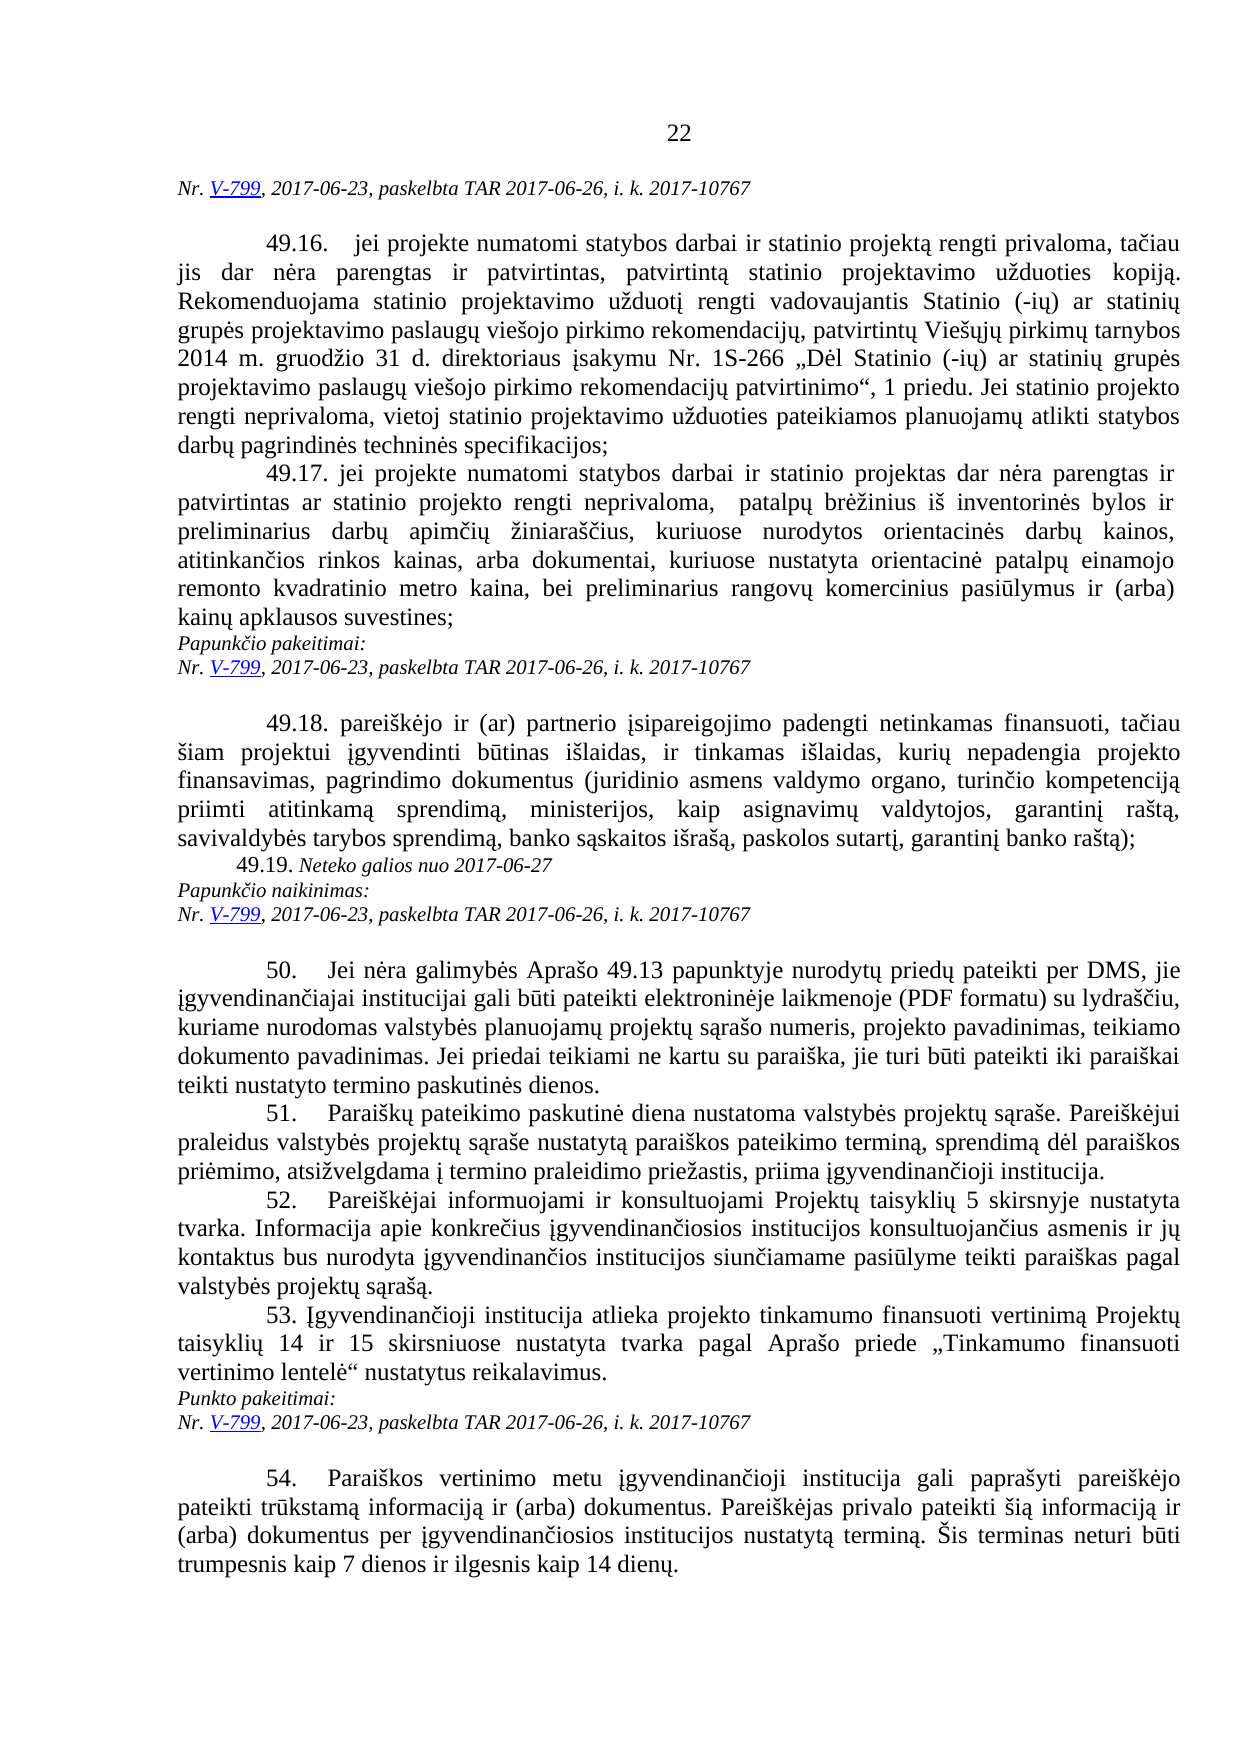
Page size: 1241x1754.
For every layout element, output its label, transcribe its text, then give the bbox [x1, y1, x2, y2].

text 49.18. pareiškėjo ir (ar) partnerio įsipareigojimo padengti netinkamas finansuoti, tačiau šiam projektui įgyvendinti būtinas išlaidas, ir tinkamas išlaidas, kurių nepadengia projekto finansavimas, pagrindimo dokumentus (juridinio asmens valdymo organo, turinčio kompetenciją priimti atitinkamą sprendimą, ministerijos, kaip asignavimų valdytojos, garantinį raštą, savivaldybės tarybos sprendimą, banko sąskaitos išrašą, paskolos sutartį, garantinį banko raštą); [177, 708, 1181, 852]
text 51. Paraiškų pateikimo paskutinė diena nustatoma valstybės projektų sąraše. Pareiškėjui praleidus valstybės projektų sąraše nustatytą paraiškos pateikimo terminą, sprendimą dėl paraiškos priėmimo, atsižvelgdama į termino praleidimo priežastis, priima įgyvendinančioji institucija. [177, 1098, 1181, 1185]
text 49.19. Neteko galios nuo 2017-06-27 [177, 852, 1181, 878]
text Punkto pakeitimai: [177, 1386, 1181, 1410]
text Papunkčio pakeitimai: [177, 631, 1181, 655]
text Papunkčio naikinimas: [177, 878, 1181, 902]
text 54. Paraiškos vertinimo metu įgyvendinančioji institucija gali paprašyti pareiškėjo pateikti trūkstamą informaciją ir (arba) dokumentus. Pareiškėjas privalo pateikti šią informaciją ir (arba) dokumentus per įgyvendinančiosios institucijos nustatytą terminą. Šis terminas neturi būti trumpesnis kaip 7 dienos ir ilgesnis kaip 14 dienų. [177, 1463, 1181, 1578]
text Nr. V-799, 2017-06-23, paskelbta TAR 2017-06-26, i. k. 2017-10767 [177, 902, 1181, 926]
text 53. Įgyvendinančioji institucija atlieka projekto tinkamumo finansuoti vertinimą Projektų taisyklių 14 ir 15 skirsniuose nustatyta tvarka pagal Aprašo priede „Tinkamumo finansuoti vertinimo lentelė“ nustatytus reikalavimus. [177, 1300, 1181, 1386]
text 52. Pareiškėjai informuojami ir konsultuojami Projektų taisyklių 5 skirsnyje nustatyta tvarka. Informacija apie konkrečius įgyvendinančiosios institucijos konsultuojančius asmenis ir jų kontaktus bus nurodyta įgyvendinančios institucijos siunčiamame pasiūlyme teikti paraiškas pagal valstybės projektų sąrašą. [177, 1185, 1181, 1300]
text Nr. V-799, 2017-06-23, paskelbta TAR 2017-06-26, i. k. 2017-10767 [177, 655, 1181, 679]
text 49.17. jei projekte numatomi statybos darbai ir statinio projektas dar nėra parengtas ir patvirtintas ar statinio projekto rengti neprivaloma, patalpų brėžinius iš inventorinės bylos ir preliminarius darbų apimčių žiniaraščius, kuriuose nurodytos orientacinės darbų kainos, atitinkančios rinkos kainas, arba dokumentai, kuriuose nustatyta orientacinė patalpų einamojo remonto kvadratinio metro kaina, bei preliminarius rangovų komercinius pasiūlymus ir (arba) kainų apklausos suvestines; [177, 458, 1175, 631]
text 49.16. jei projekte numatomi statybos darbai ir statinio projektą rengti privaloma, tačiau jis dar nėra parengtas ir patvirtintas, patvirtintą statinio projektavimo užduoties kopiją. Rekomenduojama statinio projektavimo užduotį rengti vadovaujantis Statinio (-ių) ar statinių grupės projektavimo paslaugų viešojo pirkimo rekomendacijų, patvirtintų Viešųjų pirkimų tarnybos 2014 m. gruodžio 31 d. direktoriaus įsakymu Nr. 1S-266 „Dėl Statinio (-ių) ar statinių grupės projektavimo paslaugų viešojo pirkimo rekomendacijų patvirtinimo“, 1 priedu. Jei statinio projekto rengti neprivaloma, vietoj statinio projektavimo užduoties pateikiamos planuojamų atlikti statybos darbų pagrindinės techninės specifikacijos; [177, 228, 1181, 458]
text 50. Jei nėra galimybės Aprašo 49.13 papunktyje nurodytų priedų pateikti per DMS, jie įgyvendinančiajai institucijai gali būti pateikti elektroninėje laikmenoje (PDF formatu) su lydraščiu, kuriame nurodomas valstybės planuojamų projektų sąrašo numeris, projekto pavadinimas, teikiamo dokumento pavadinimas. Jei priedai teikiami ne kartu su paraiška, jie turi būti pateikti iki paraiškai teikti nustatyto termino paskutinės dienos. [177, 955, 1181, 1098]
text Nr. V-799, 2017-06-23, paskelbta TAR 2017-06-26, i. k. 2017-10767 [177, 176, 1181, 200]
text Nr. V-799, 2017-06-23, paskelbta TAR 2017-06-26, i. k. 2017-10767 [177, 1410, 1181, 1434]
